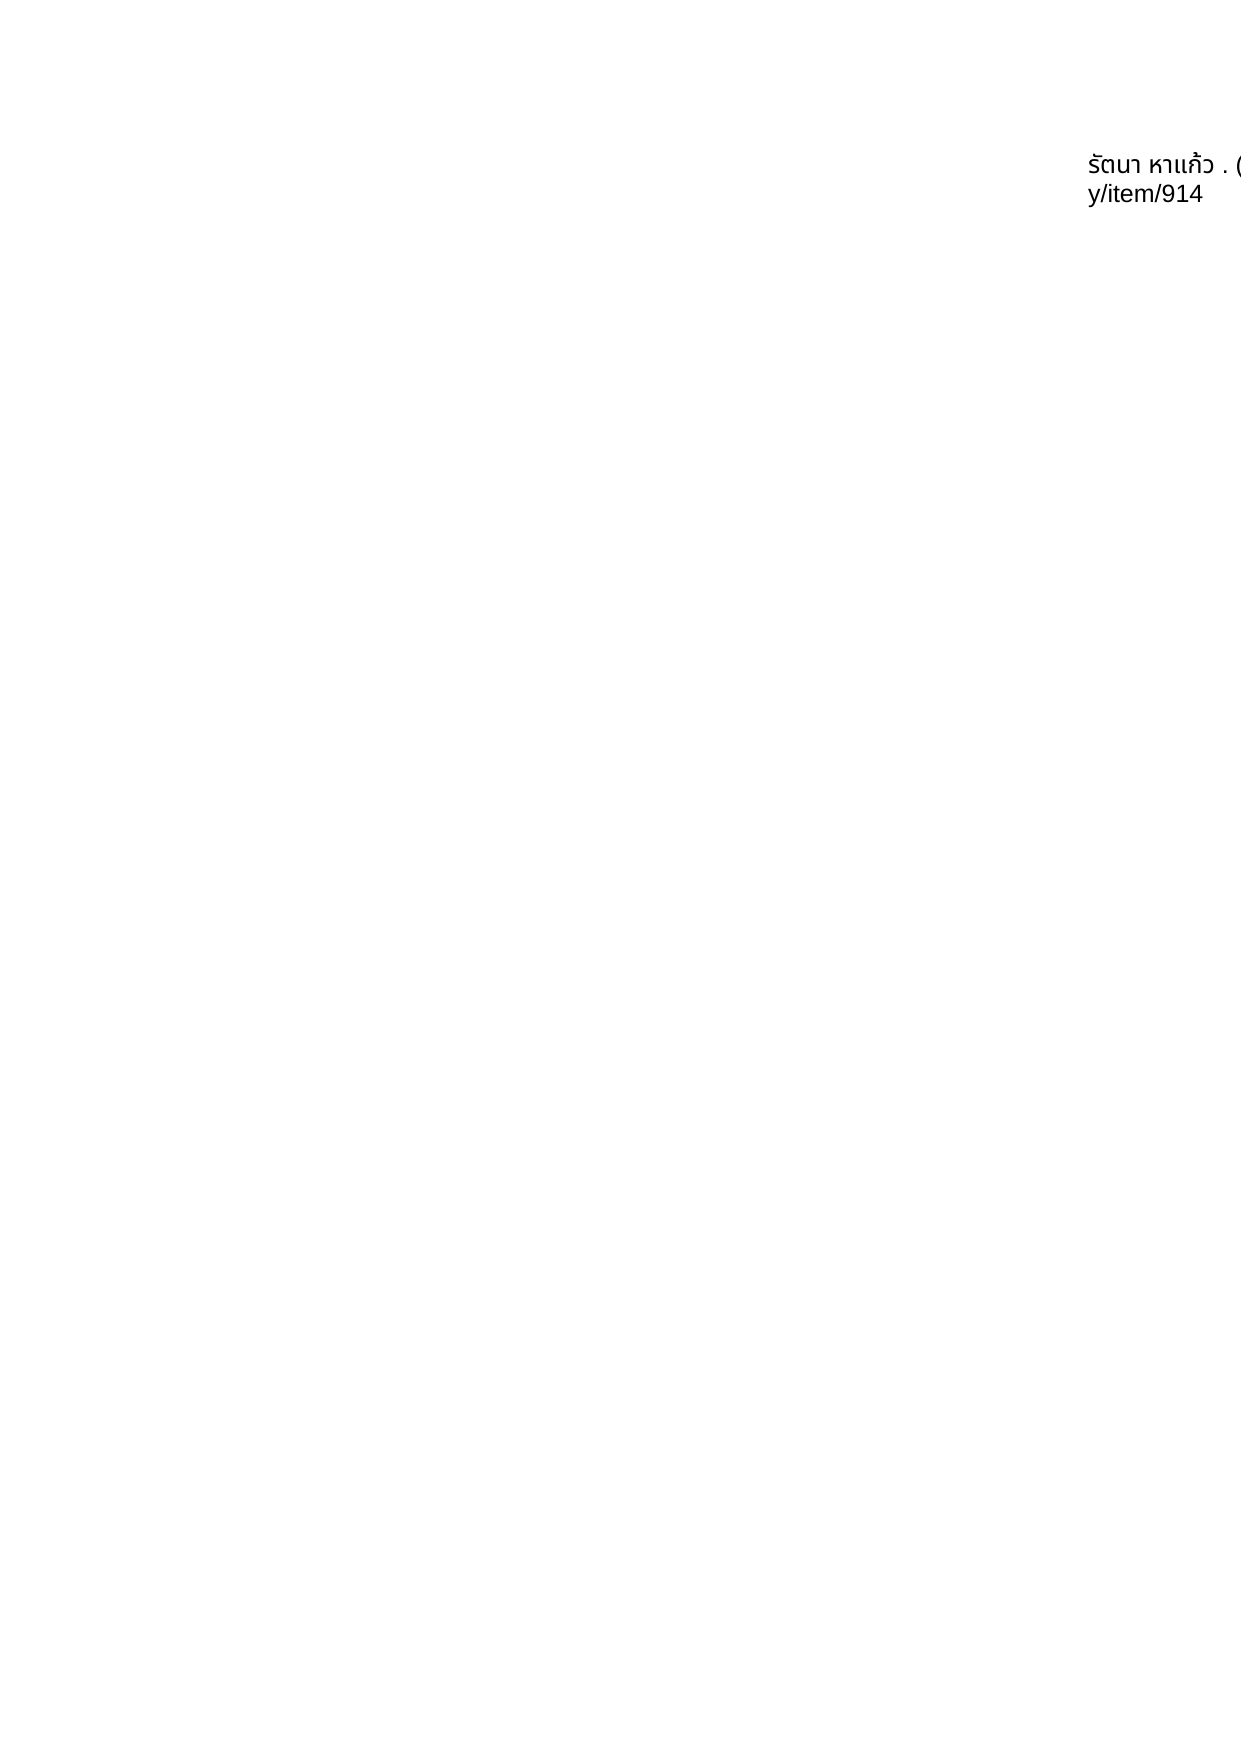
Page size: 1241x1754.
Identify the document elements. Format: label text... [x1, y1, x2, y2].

text รัตนา หาแก้ว . (2546). คุณลักษณะของผู้นิเทศก์ที่พึงประสงค์ของครูโรงเรียนมัธยมศึกษา กลุ่มโรงเรียนมัธยมศึกษา กรุงเทพมหานคร กลุ่มที่ 6. มหาวิทยาลัยราชภัฏบ้านสมเด็จเจ้าพระยา. สำนักวิทยบริการและเทคโนโลยีสารสนเทศ, คลังข้อมูลดิจิทัล สำนักวิทยบริการและเทคโนโลยีสารสนเทศ, accessed January 14, 2026, http://202.29.54.157/s/library/item/914 [1088, 150, 1240, 207]
